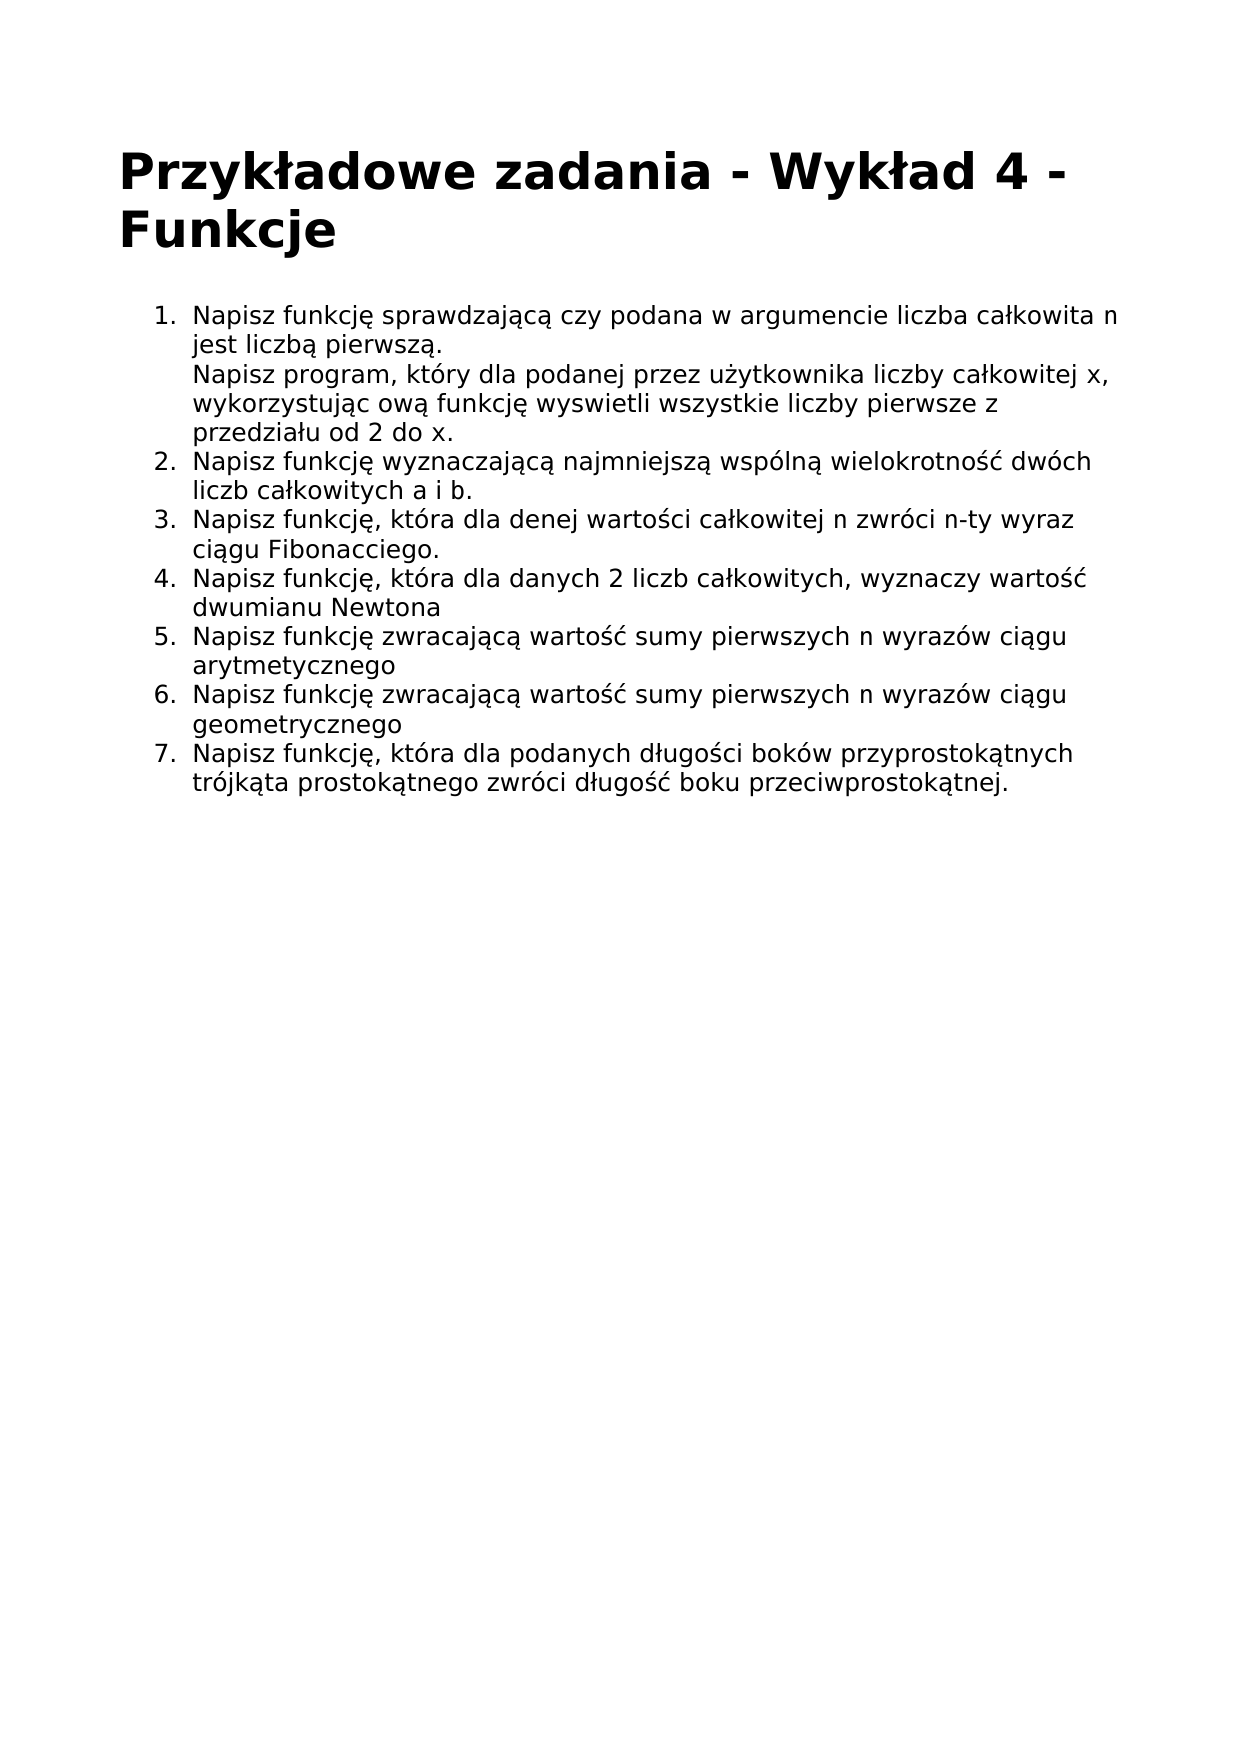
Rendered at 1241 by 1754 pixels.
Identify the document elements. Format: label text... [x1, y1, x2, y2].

list Napisz funkcję, która dla podanych długości boków przyprostokątnych trójkąta prostokątnego zwróci długość boku przeciwprostokątnej. [177, 739, 1122, 797]
list Napisz funkcję, która dla danych 2 liczb całkowitych, wyznaczy wartość dwumianu Newtona [177, 564, 1122, 622]
list Napisz funkcję wyznaczającą najmniejszą wspólną wielokrotność dwóch liczb całkowitych a i b. [177, 447, 1122, 506]
subtitle Przykładowe zadania - Wykład 4 - Funkcje [118, 143, 1122, 259]
list Napisz funkcję, która dla denej wartości całkowitej n zwróci n-ty wyraz ciągu Fibonacciego. [177, 506, 1122, 564]
list Napisz funkcję zwracającą wartość sumy pierwszych n wyrazów ciągu geometrycznego [177, 681, 1122, 739]
list Napisz funkcję sprawdzającą czy podana w argumencie liczba całkowita n jest liczbą pierwszą. Napisz program, który dla podanej przez użytkownika liczby całkowitej x, wykorzystując ową funkcję wyswietli wszystkie liczby pierwsze z przedziału od 2 do x. [177, 302, 1122, 447]
list Napisz funkcję zwracającą wartość sumy pierwszych n wyrazów ciągu arytmetycznego [177, 622, 1122, 681]
